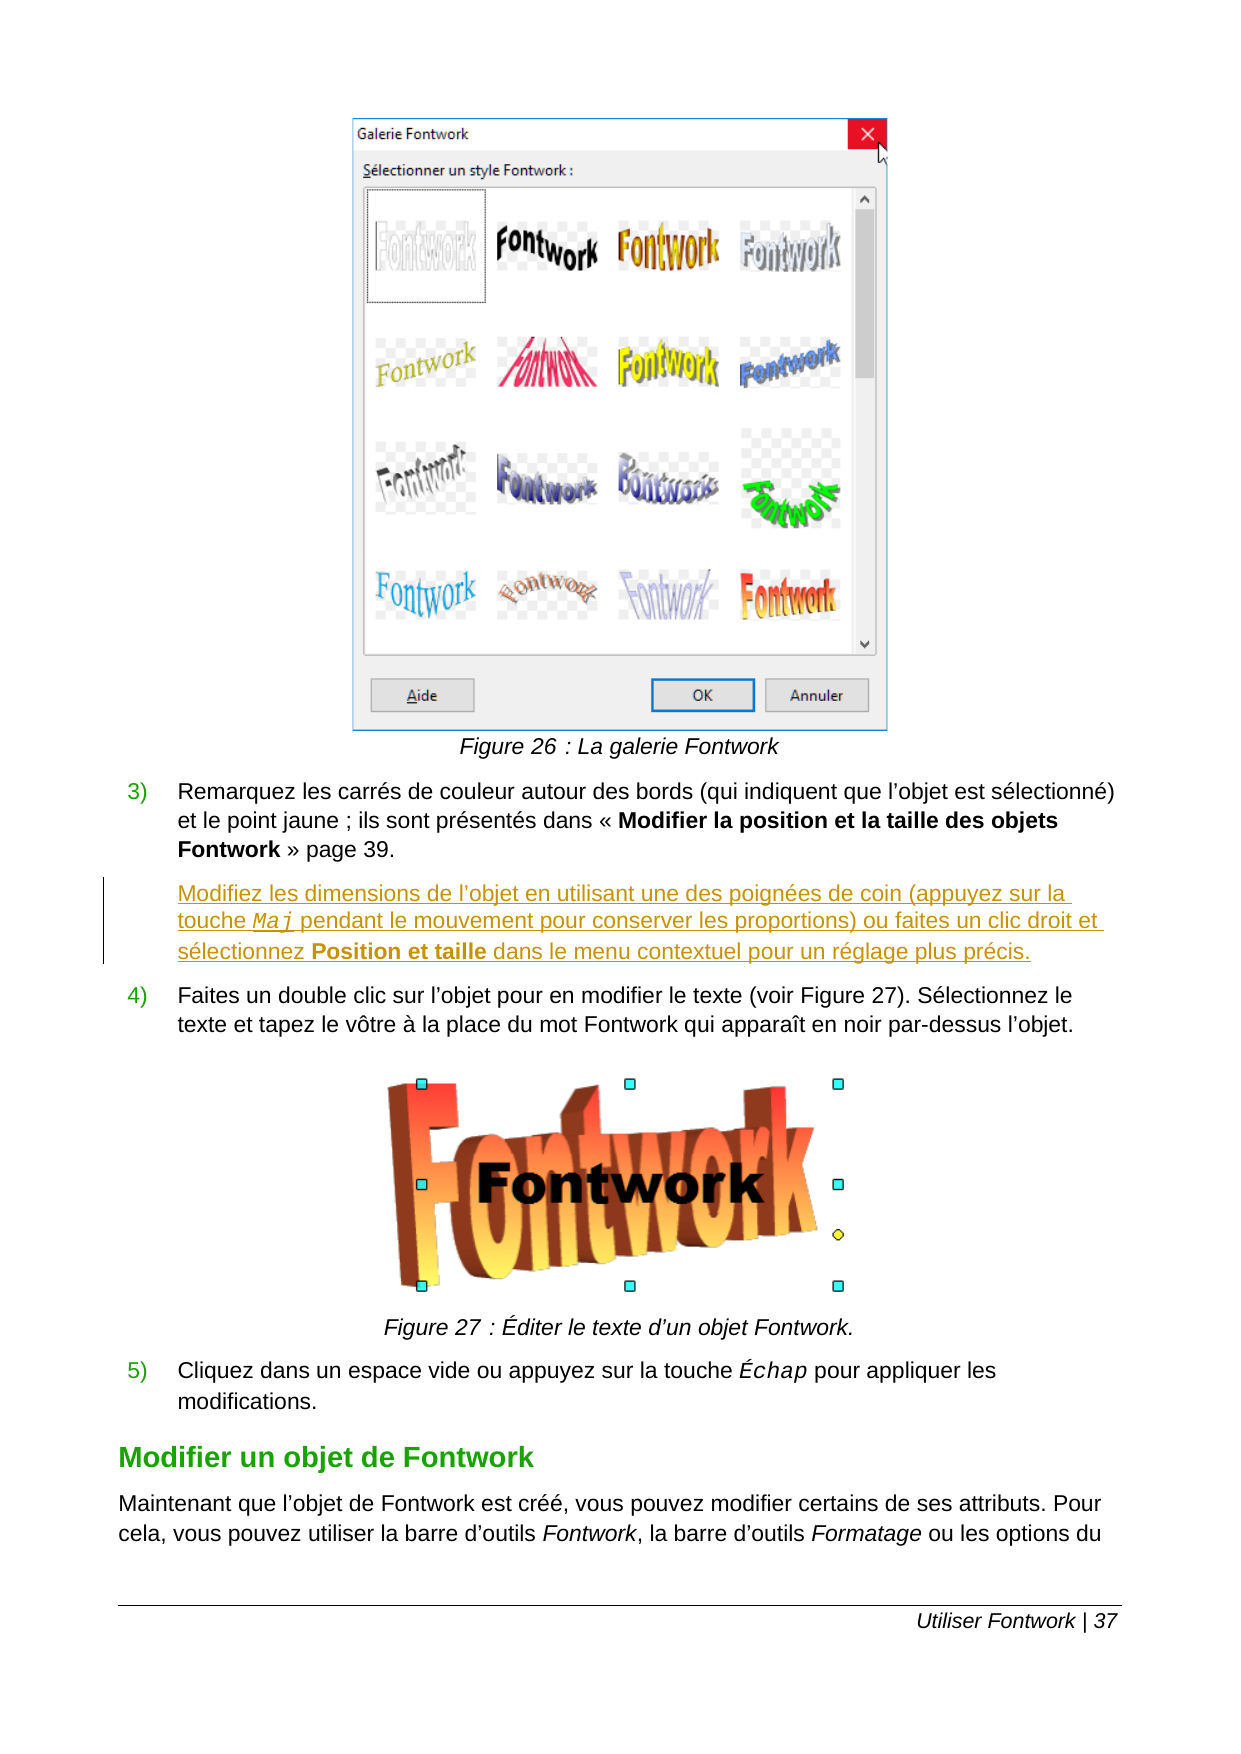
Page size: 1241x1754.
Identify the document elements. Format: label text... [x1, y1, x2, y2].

list Faites un double clic sur l’objet pour en modifier le texte (voir Figure 27). Sélectionnez le texte et tapez le vôtre à la place du mot Fontwork qui apparaît en noir par-dessus l’objet. [148, 979, 1122, 1037]
list Modifiez les dimensions de l’objet en utilisant une des poignées de coin (appuyez sur la touche Maj pendant le mouvement pour conserver les proportions) ou faites un clic droit et sélectionnez Position et taille dans le menu contextuel pour un réglage plus précis. [148, 877, 1122, 964]
text Figure 27 : Éditer le texte d’un objet Fontwork. [118, 1312, 1122, 1341]
picture [352, 118, 888, 731]
text Figure 26 : La galerie Fontwork [118, 731, 1122, 760]
text Maintenant que l’objet de Fontwork est créé, vous pouvez modifier certains de ses attributs. Pour cela, vous pouvez utiliser la barre d’outils Fontwork, la barre d’outils Formatage ou les options du [118, 1487, 1122, 1546]
picture [367, 1052, 874, 1312]
list Cliquez dans un espace vide ou appuyez sur la touche Échap pour appliquer les modifications. [148, 1356, 1122, 1414]
subtitle Modifier un objet de Fontwork [118, 1444, 1122, 1473]
list Remarquez les carrés de couleur autour des bords (qui indiquent que l’objet est sélectionné) et le point jaune ; ils sont présentés dans « Modifier la position et la taille des objets Fontwork » page 39. [148, 775, 1122, 862]
